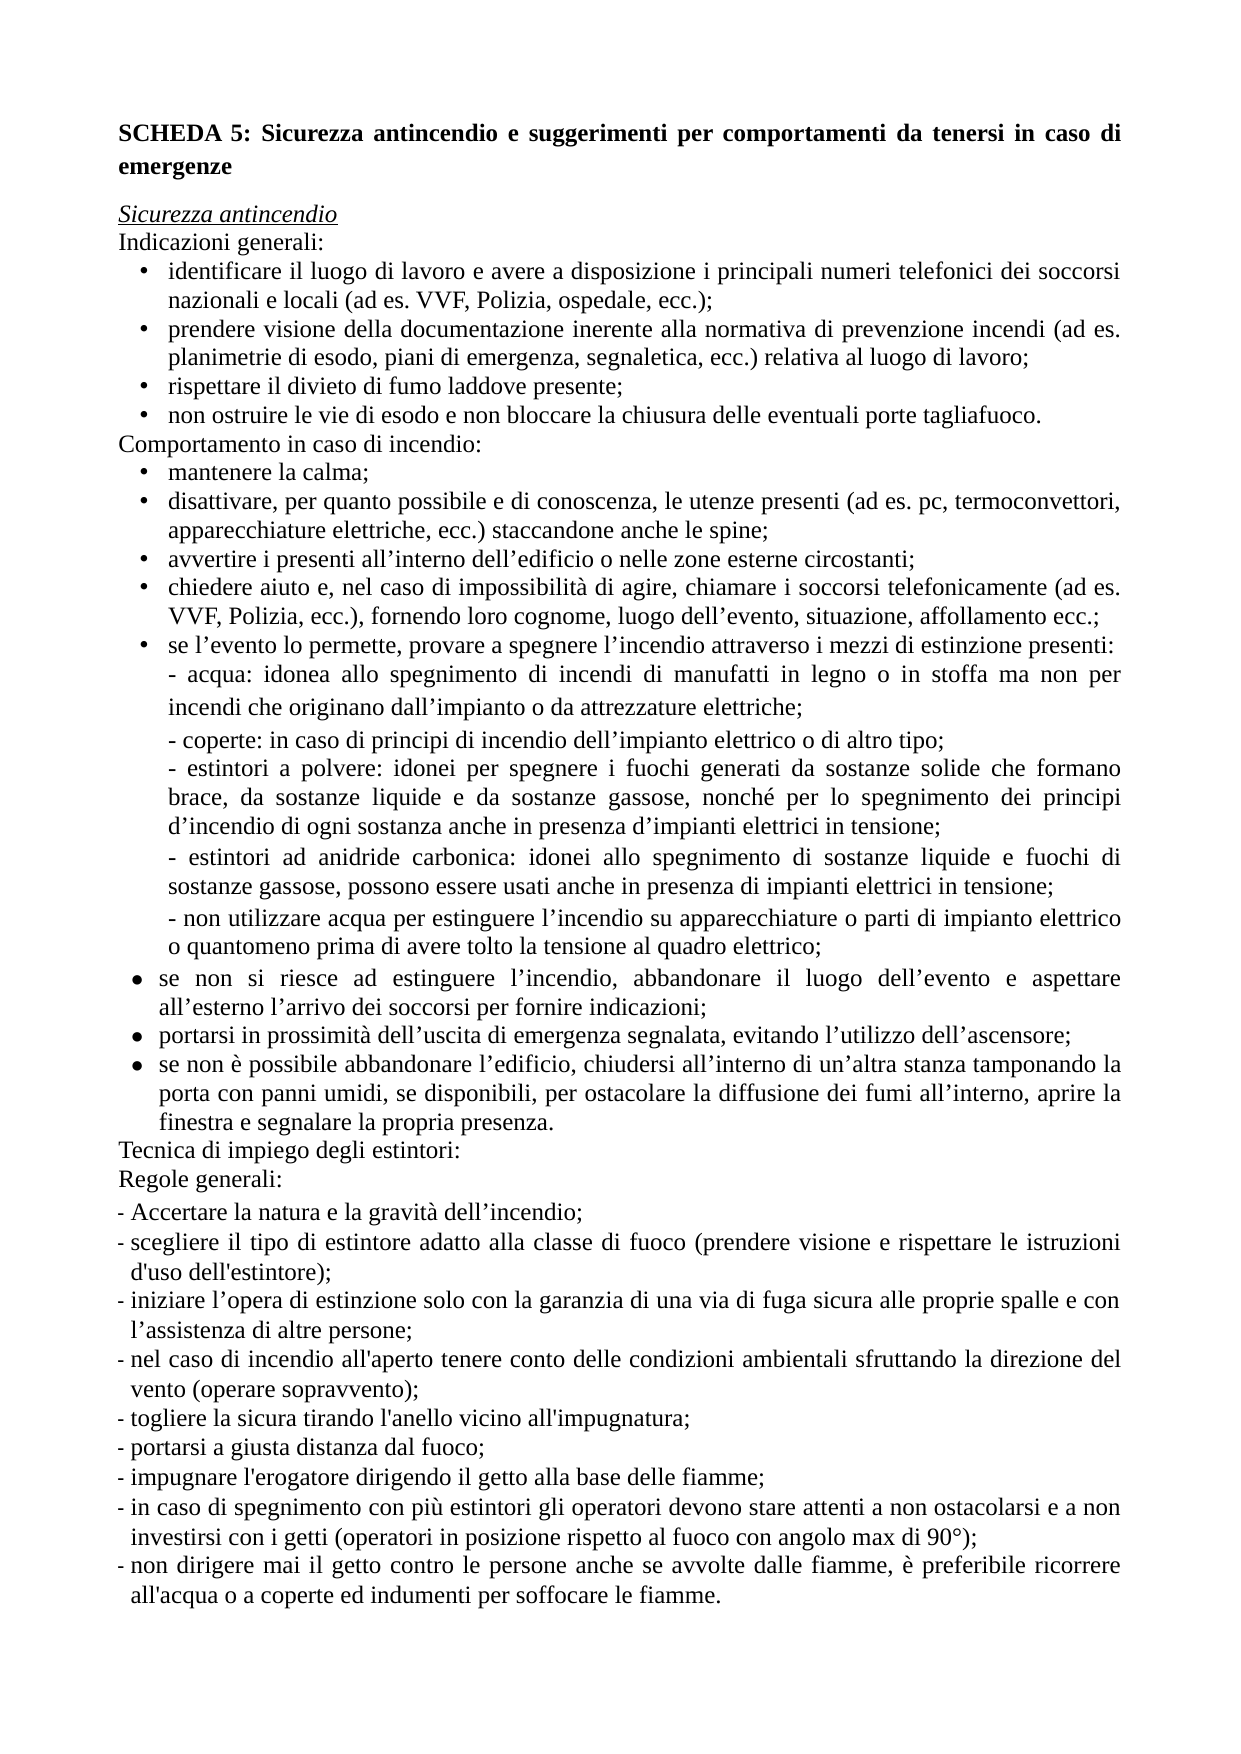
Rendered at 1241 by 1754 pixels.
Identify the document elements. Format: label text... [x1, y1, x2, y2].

list mantenere la calma; [139, 457, 1122, 486]
list - estintori a polvere: idonei per spegnere i fuochi generati da sostanze solide che formano brace, da sostanze liquide e da sostanze gassose, nonché per lo spegnimento dei principi d’incendio di ogni sostanza anche in presenza d’impianti elettrici in tensione; [139, 753, 1122, 840]
subtitle Sicurezza antincendio [118, 199, 1122, 227]
list - acqua: idonea allo spegnimento di incendi di manufatti in legno o in stoffa ma non per incendi che originano dall’impianto o da attrezzature elettriche; [139, 659, 1122, 721]
list non ostruire le vie di esodo e non bloccare la chiusura delle eventuali porte tagliafuoco. [139, 400, 1122, 429]
list - estintori ad anidride carbonica: idonei allo spegnimento di sostanze liquide e fuochi di sostanze gassose, possono essere usati anche in presenza di impianti elettrici in tensione; [139, 842, 1122, 900]
list in caso di spegnimento con più estintori gli operatori devono stare attenti a non ostacolarsi e a non investirsi con i getti (operatori in posizione rispetto al fuoco con angolo max di 90°); [117, 1492, 1122, 1551]
text Regole generali: [118, 1164, 1122, 1193]
list disattivare, per quanto possibile e di conoscenza, le utenze presenti (ad es. pc, termoconvettori, apparecchiature elettriche, ecc.) staccandone anche le spine; [139, 486, 1122, 544]
list se l’evento lo permette, provare a spegnere l’incendio attraverso i mezzi di estinzione presenti: [139, 630, 1122, 659]
list scegliere il tipo di estintore adatto alla classe di fuoco (prendere visione e rispettare le istruzioni d'uso dell'estintore); [117, 1227, 1122, 1286]
list prendere visione della documentazione inerente alla normativa di prevenzione incendi (ad es. planimetrie di esodo, piani di emergenza, segnaletica, ecc.) relativa al luogo di lavoro; [139, 314, 1122, 371]
list - non utilizzare acqua per estinguere l’incendio su apparecchiature o parti di impianto elettrico o quantomeno prima di avere tolto la tensione al quadro elettrico; [139, 903, 1122, 960]
list portarsi in prossimità dell’uscita di emergenza segnalata, evitando l’utilizzo dell’ascensore; [130, 1020, 1122, 1049]
list impugnare l'erogatore dirigendo il getto alla base delle fiamme; [117, 1462, 1122, 1492]
list rispettare il divieto di fumo laddove presente; [139, 371, 1122, 400]
list portarsi a giusta distanza dal fuoco; [117, 1432, 1122, 1462]
text Tecnica di impiego degli estintori: [118, 1135, 1122, 1164]
list togliere la sicura tirando l'anello vicino all'impugnatura; [117, 1403, 1122, 1432]
list iniziare l’opera di estinzione solo con la garanzia di una via di fuga sicura alle proprie spalle e con l’assistenza di altre persone; [117, 1286, 1122, 1344]
list - coperte: in caso di principi di incendio dell’impianto elettrico o di altro tipo; [139, 725, 1122, 753]
list non dirigere mai il getto contro le persone anche se avvolte dalle fiamme, è preferibile ricorrere all'acqua o a coperte ed indumenti per soffocare le fiamme. [117, 1551, 1122, 1609]
text Indicazioni generali: [118, 227, 1122, 256]
text SCHEDA 5: Sicurezza antincendio e suggerimenti per comportamenti da tenersi in caso di emergenze [118, 118, 1122, 180]
list se non è possibile abbandonare l’edificio, chiudersi all’interno di un’altra stanza tamponando la porta con panni umidi, se disponibili, per ostacolare la diffusione dei fumi all’interno, aprire la finestra e segnalare la propria presenza. [130, 1049, 1122, 1135]
text Comportamento in caso di incendio: [118, 429, 1122, 457]
list se non si riesce ad estinguere l’incendio, abbandonare il luogo dell’evento e aspettare all’esterno l’arrivo dei soccorsi per fornire indicazioni; [130, 963, 1122, 1020]
list chiedere aiuto e, nel caso di impossibilità di agire, chiamare i soccorsi telefonicamente (ad es. VVF, Polizia, ecc.), fornendo loro cognome, luogo dell’evento, situazione, affollamento ecc.; [139, 572, 1122, 630]
list nel caso di incendio all'aperto tenere conto delle condizioni ambientali sfruttando la direzione del vento (operare sopravvento); [117, 1344, 1122, 1403]
list Accertare la natura e la gravità dell’incendio; [117, 1197, 1122, 1227]
list identificare il luogo di lavoro e avere a disposizione i principali numeri telefonici dei soccorsi nazionali e locali (ad es. VVF, Polizia, ospedale, ecc.); [139, 256, 1122, 314]
list avvertire i presenti all’interno dell’edificio o nelle zone esterne circostanti; [139, 544, 1122, 572]
